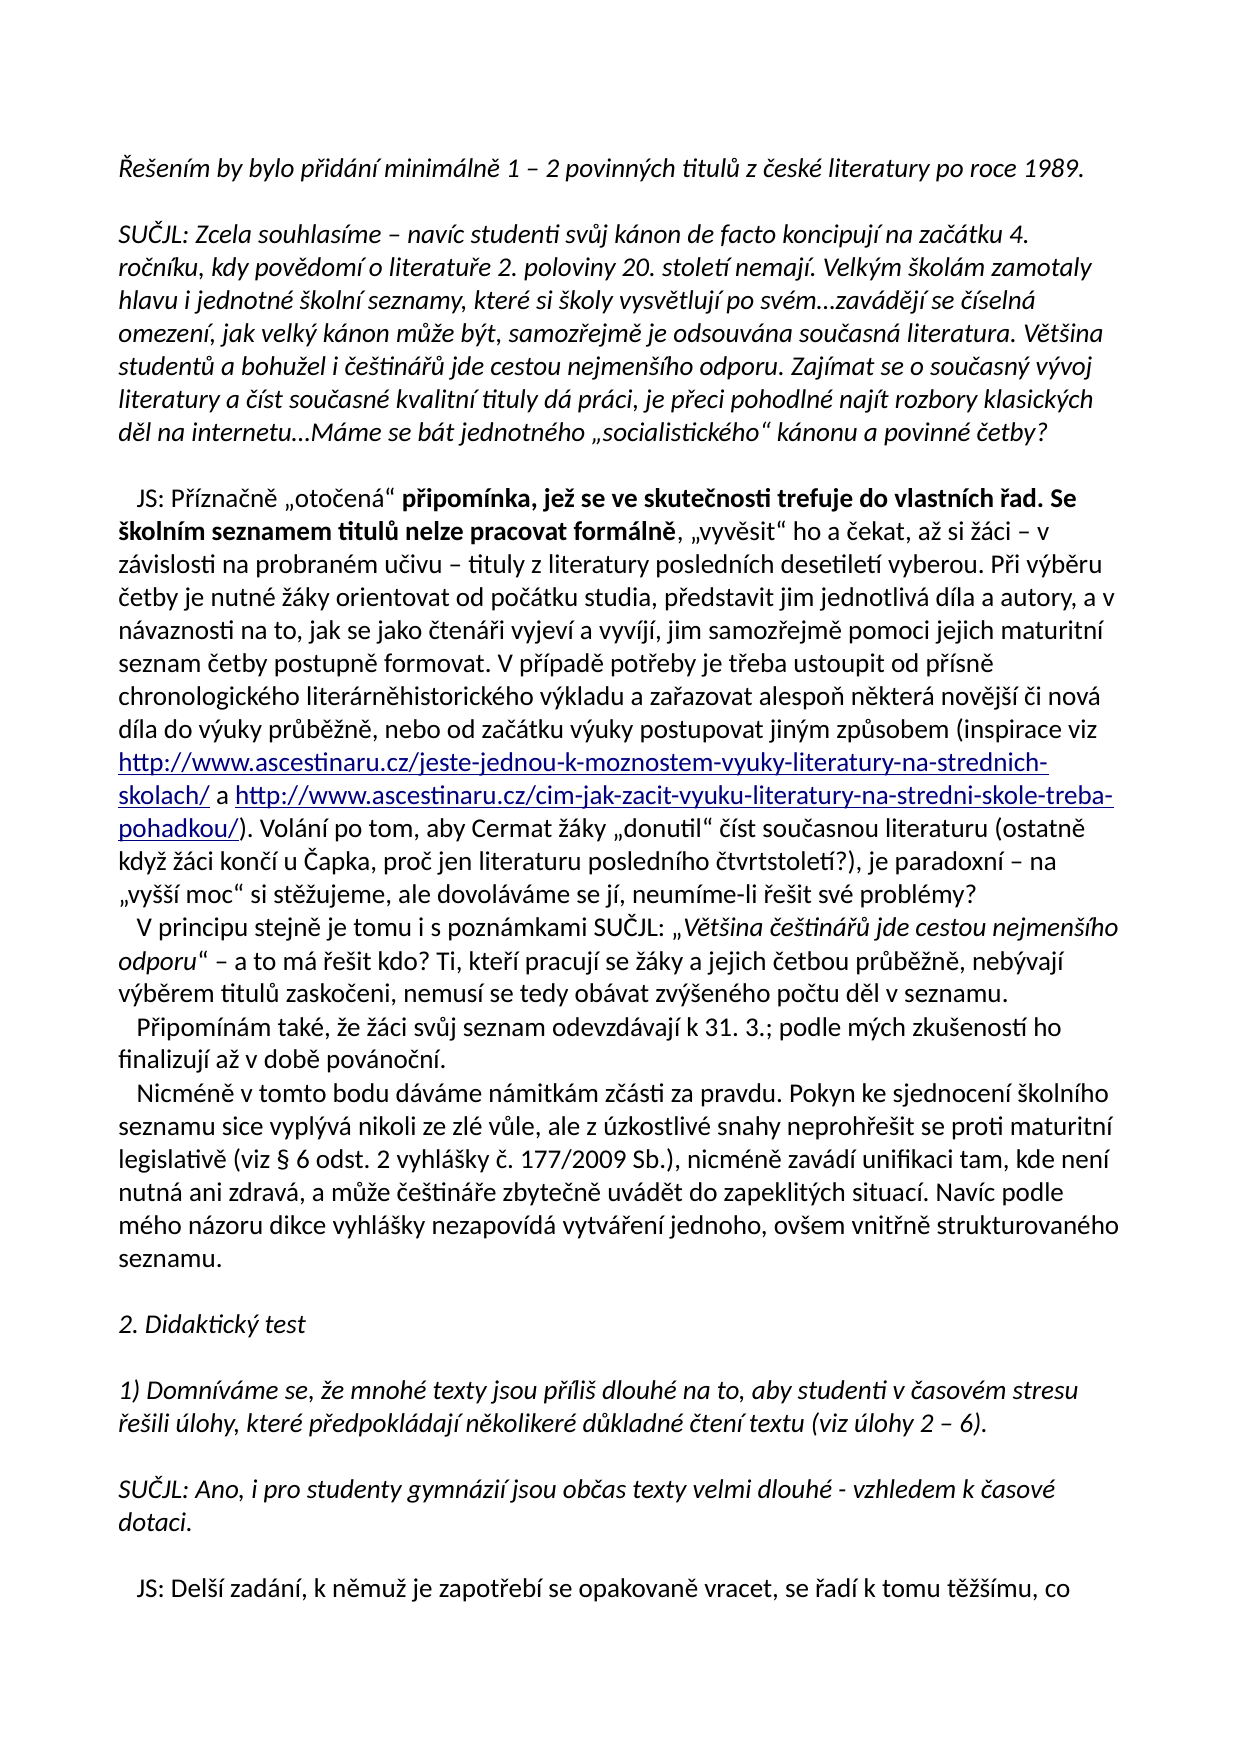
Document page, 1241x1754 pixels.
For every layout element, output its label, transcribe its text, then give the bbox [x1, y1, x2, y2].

text 1) Domníváme se, že mnohé texty jsou příliš dlouhé na to, aby studenti v časovém stresu řešili úlohy, které předpokládají několikeré důkladné čtení textu (viz úlohy 2 – 6). SUČJL: Ano, i pro studenty gymnázií jsou občas texty velmi dlouhé - vzhledem k časové dotaci. [118, 1373, 1122, 1538]
text JS: Příznačně „otočená“ připomínka, jež se ve skutečnosti trefuje do vlastních řad. Se školním seznamem titulů nelze pracovat formálně, „vyvěsit“ ho a čekat, až si žáci – v závislosti na probraném učivu – tituly z literatury posledních desetiletí vyberou. Při výběru četby je nutné žáky orientovat od počátku studia, představit jim jednotlivá díla a autory, a v návaznosti na to, jak se jako čtenáři vyjeví a vyvíjí, jim samozřejmě pomoci jejich maturitní seznam četby postupně formovat. V případě potřeby je třeba ustoupit od přísně chronologického literárněhistorického výkladu a zařazovat alespoň některá novější či nová díla do výuky průběžně, nebo od začátku výuky postupovat jiným způsobem (inspirace viz http://www.ascestinaru.cz/jeste-jednou-k-moznostem-vyuky-literatury-na-strednich-skolach/ a http://www.ascestinaru.cz/cim-jak-zacit-vyuku-literatury-na-stredni-skole-treba-pohadkou/). Volání po tom, aby Cermat žáky „donutil“ číst současnou literaturu (ostatně když žáci končí u Čapka, proč jen literaturu posledního čtvrtstoletí?), je paradoxní – na „vyšší moc“ si stěžujeme, ale dovoláváme se jí, neumíme-li řešit své problémy? [118, 481, 1122, 911]
text 2. Didaktický test [118, 1307, 1122, 1340]
text Nicméně v tomto bodu dáváme námitkám zčásti za pravdu. Pokyn ke sjednocení školního seznamu sice vyplývá nikoli ze zlé vůle, ale z úzkostlivé snahy neprohřešit se proti maturitní legislativě (viz § 6 odst. 2 vyhlášky č. 177/2009 Sb.), nicméně zavádí unifikaci tam, kde není nutná ani zdravá, a může češtináře zbytečně uvádět do zapeklitých situací. Navíc podle mého názoru dikce vyhlášky nezapovídá vytváření jednoho, ovšem vnitřně strukturovaného seznamu. [118, 1076, 1122, 1274]
text Připomínám také, že žáci svůj seznam odevzdávají k 31. 3.; podle mých zkušeností ho finalizují až v době povánoční. [118, 1010, 1122, 1076]
text Řešením by bylo přidání minimálně 1 – 2 povinných titulů z české literatury po roce 1989. SUČJL: Zcela souhlasíme – navíc studenti svůj kánon de facto koncipují na začátku 4. ročníku, kdy povědomí o literatuře 2. poloviny 20. století nemají. Velkým školám zamotaly hlavu i jednotné školní seznamy, které si školy vysvětlují po svém…zavádějí se číselná omezení, jak velký kánon může být, samozřejmě je odsouvána současná literatura. Většina studentů a bohužel i češtinářů jde cestou nejmenšího odporu. Zajímat se o současný vývoj literatury a číst současné kvalitní tituly dá práci, je přeci pohodlné najít rozbory klasických děl na internetu…Máme se bát jednotného „socialistického“ kánonu a povinné četby? [118, 118, 1122, 448]
text JS: Delší zadání, k němuž je zapotřebí se opakovaně vracet, se řadí k tomu těžšímu, co [118, 1571, 1122, 1604]
text V principu stejně je tomu i s poznámkami SUČJL: „Většina češtinářů jde cestou nejmenšího odporu“ – a to má řešit kdo? Ti, kteří pracují se žáky a jejich četbou průběžně, nebývají výběrem titulů zaskočeni, nemusí se tedy obávat zvýšeného počtu děl v seznamu. [118, 911, 1122, 1010]
